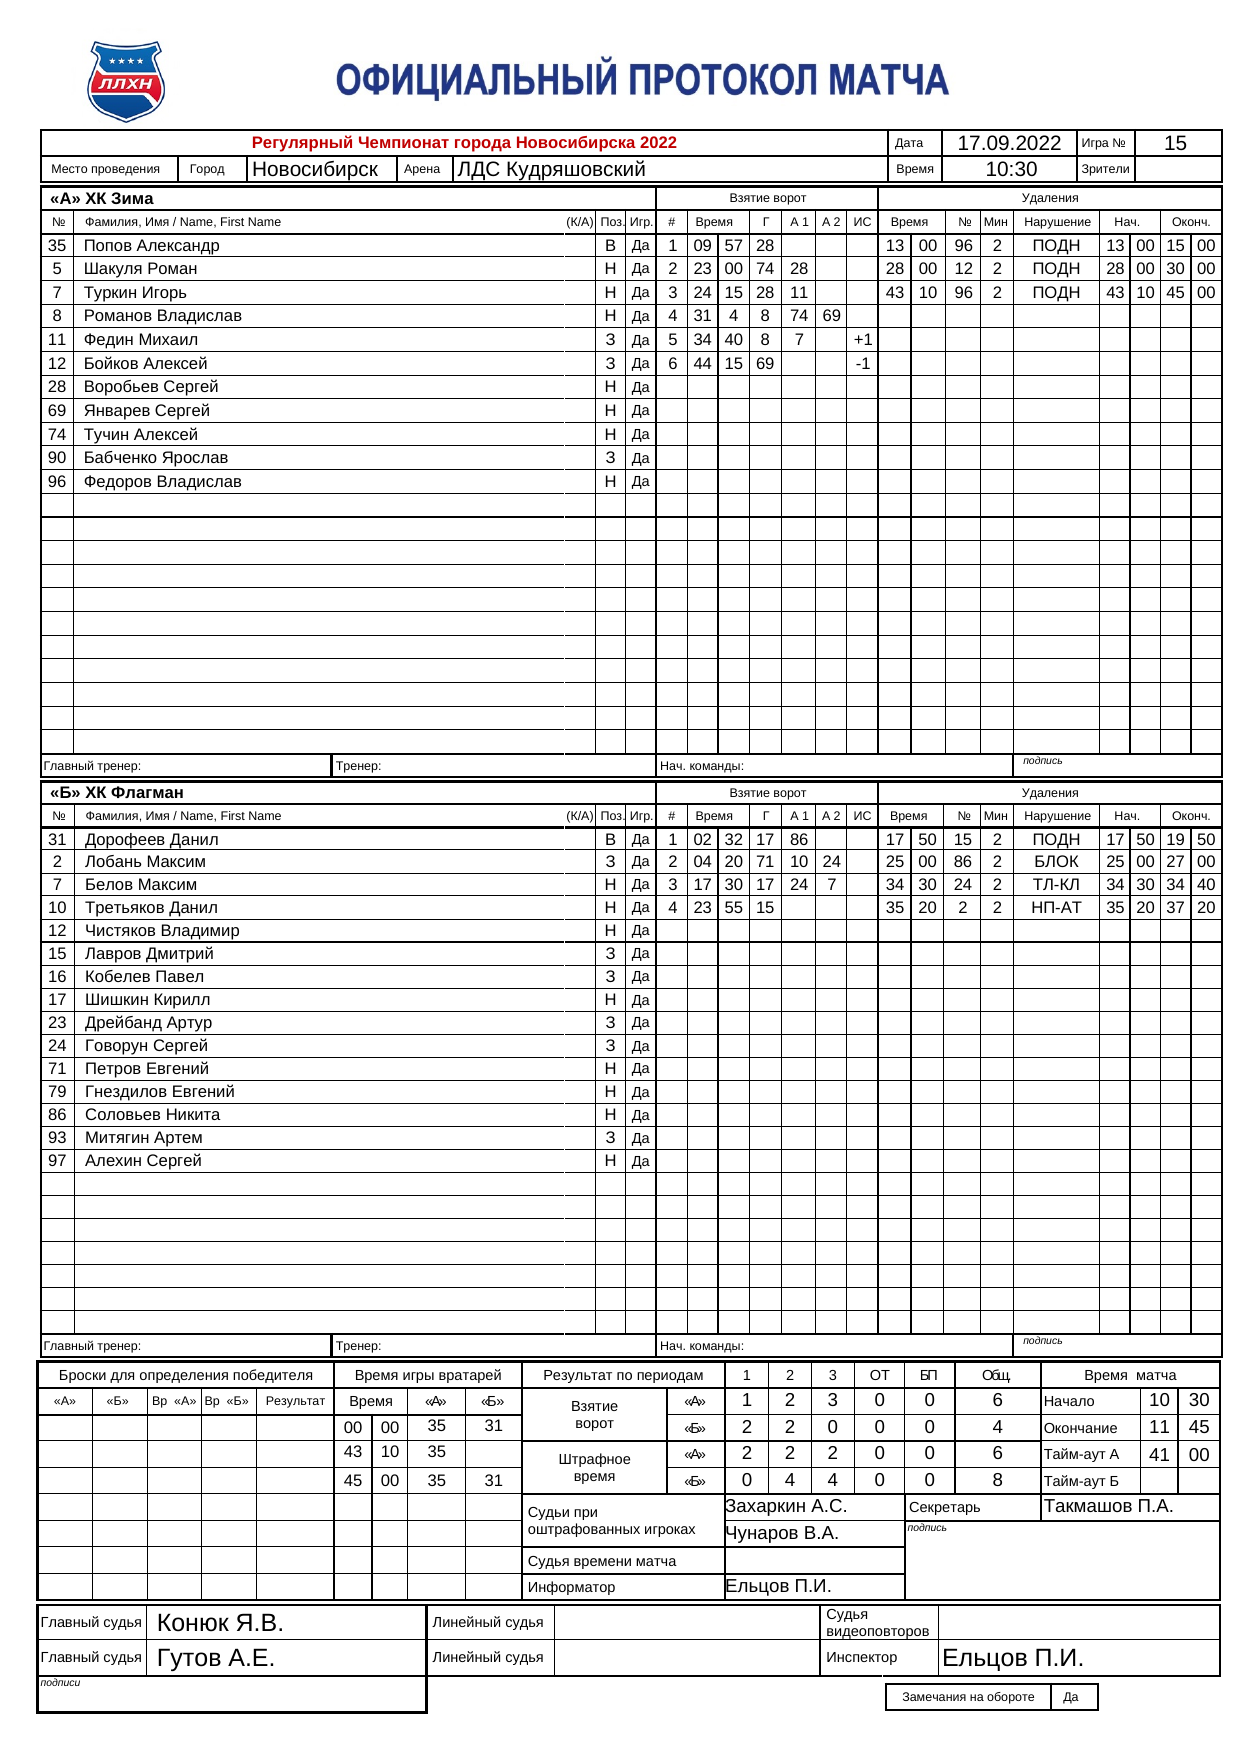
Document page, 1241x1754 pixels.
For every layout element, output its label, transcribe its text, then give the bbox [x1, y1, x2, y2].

table_cell [1014, 1058, 1099, 1079]
table_cell [565, 730, 595, 753]
table_cell 50 [1192, 829, 1221, 849]
table_cell [879, 376, 910, 398]
table_cell Да [626, 257, 655, 280]
table_cell [847, 612, 877, 634]
table_cell 00 [1131, 257, 1160, 280]
table_cell [626, 1242, 655, 1264]
table_header Удаления [879, 188, 1221, 209]
table_cell [719, 541, 749, 564]
table_cell [657, 399, 687, 422]
table_cell [1014, 920, 1099, 941]
table_cell [335, 1521, 371, 1546]
table_cell [565, 829, 595, 849]
table_cell [719, 1150, 749, 1172]
table_cell [816, 989, 846, 1011]
table_cell [816, 1058, 846, 1079]
table_cell [626, 730, 655, 753]
table_cell [1161, 636, 1190, 658]
table_cell [1131, 423, 1160, 445]
table_cell 00 [1131, 235, 1160, 256]
table_cell Такмашов П.А. [1042, 1495, 1219, 1520]
table_cell [847, 257, 877, 280]
table_cell Тайм-аут А [1042, 1441, 1140, 1467]
table_cell 74 [42, 423, 73, 445]
table_cell Линейный судья [428, 1640, 554, 1675]
table_cell [565, 1242, 595, 1264]
table_cell [782, 494, 815, 516]
table_cell [1131, 1242, 1160, 1264]
table_cell [847, 423, 877, 445]
table_cell БЛОК [1014, 850, 1099, 872]
table_cell [847, 588, 877, 611]
table_cell [596, 1265, 625, 1287]
table_cell [1100, 1288, 1129, 1310]
table_cell [1100, 659, 1129, 682]
table_cell 45 [1161, 281, 1190, 303]
table_cell 5 [657, 328, 687, 351]
table_cell [1192, 588, 1221, 611]
table_cell [1161, 1242, 1190, 1264]
table_cell [93, 1494, 147, 1520]
table_cell [1192, 1127, 1221, 1149]
table_cell [816, 1265, 846, 1287]
table_cell Главный тренер: [42, 755, 330, 776]
table_cell [688, 989, 717, 1011]
table_cell [719, 1081, 749, 1103]
table_cell [1100, 1035, 1129, 1057]
table_cell [719, 943, 749, 964]
table_cell [981, 989, 1013, 1011]
table_cell Судьи при оштрафованных игроках [523, 1495, 724, 1546]
table_cell [93, 1468, 147, 1493]
table_cell Да [626, 470, 655, 493]
table_cell [555, 1640, 819, 1675]
table_cell 09 [688, 235, 717, 256]
table_cell Начало [1042, 1389, 1140, 1413]
table_cell [883, 1677, 1220, 1681]
table_cell 17 [42, 989, 74, 1011]
table_cell [1014, 376, 1099, 398]
table_cell [1192, 1150, 1221, 1172]
table_cell [879, 423, 910, 445]
table_cell [816, 1150, 846, 1172]
table_cell [42, 588, 73, 611]
table_cell [782, 446, 815, 469]
table_cell Н [596, 423, 625, 445]
table_cell [782, 376, 815, 398]
table_cell [879, 494, 910, 516]
table_cell [1161, 588, 1190, 611]
table_header Результат по периодам [523, 1363, 724, 1387]
table_cell [750, 730, 781, 753]
table_cell [782, 1081, 815, 1103]
table_cell [782, 1173, 815, 1195]
table_cell [750, 423, 781, 445]
table_cell [719, 446, 749, 469]
table_cell [816, 588, 846, 611]
table_cell 0 [855, 1389, 904, 1413]
table_cell 34 [688, 328, 717, 351]
table_cell [657, 541, 687, 564]
table_cell [816, 281, 846, 303]
table_cell [879, 1219, 910, 1241]
table_cell 02 [688, 829, 717, 849]
table_cell [74, 612, 564, 634]
table_cell [944, 1196, 980, 1218]
table_cell [847, 1035, 877, 1057]
table_cell [981, 446, 1013, 469]
table_cell Время [688, 211, 749, 233]
table_cell [981, 1196, 1013, 1218]
table_cell [782, 612, 815, 634]
table_cell [816, 1173, 846, 1195]
table_cell [847, 636, 877, 658]
table_cell [944, 1104, 980, 1126]
table_cell [879, 683, 910, 706]
table_cell [847, 874, 877, 895]
table_cell [93, 1547, 147, 1573]
table_cell [42, 1265, 74, 1287]
table_cell Дрейбанд Артур [75, 1012, 564, 1033]
table_cell [879, 1265, 910, 1287]
table_cell [1131, 588, 1160, 611]
table_cell [93, 1416, 147, 1440]
table_cell [879, 1196, 910, 1218]
table_cell [847, 1150, 877, 1172]
table_cell [39, 1574, 92, 1599]
table_cell [946, 707, 980, 729]
table_cell 90 [42, 446, 73, 469]
table_cell [1100, 920, 1129, 941]
table_cell № [944, 805, 980, 826]
table_cell [879, 989, 910, 1011]
table_cell Федин Михаил [74, 328, 564, 351]
table_cell З [596, 943, 625, 964]
table_cell [782, 1104, 815, 1126]
table_cell [981, 588, 1013, 611]
table_cell [750, 1150, 781, 1172]
table_cell Тучин Алексей [74, 423, 564, 445]
table_cell [782, 588, 815, 611]
table_cell [782, 1058, 815, 1079]
table_cell 17 [688, 874, 717, 895]
table_cell [816, 966, 846, 987]
table_cell [1131, 1150, 1160, 1172]
table_cell [42, 659, 73, 682]
table_cell 24 [944, 874, 980, 895]
table_cell [74, 707, 564, 729]
table_cell [74, 494, 564, 516]
table_cell [981, 565, 1013, 587]
table_cell Гнездилов Евгений [75, 1081, 564, 1103]
table_cell [750, 518, 781, 540]
table_cell [1014, 989, 1099, 1011]
table_cell 19 [1161, 829, 1190, 849]
table_cell [688, 541, 717, 564]
table_cell 4 [719, 305, 749, 327]
table_cell 17 [879, 829, 910, 849]
table_cell 2 [769, 1442, 811, 1467]
table_cell [148, 1494, 201, 1520]
table_cell 0 [812, 1415, 854, 1440]
table_cell [1161, 730, 1190, 753]
table_cell [719, 1288, 749, 1310]
table_cell [1100, 966, 1129, 987]
table_cell [688, 659, 717, 682]
table_cell 24 [816, 850, 846, 872]
table_cell [879, 1173, 910, 1195]
table_cell Федоров Владислав [74, 470, 564, 493]
table_cell [596, 636, 625, 658]
table_cell [565, 1081, 595, 1103]
table_cell [565, 1288, 595, 1310]
table_cell Да [626, 423, 655, 445]
table_cell [565, 399, 595, 422]
table_cell Тренер: [333, 1335, 655, 1356]
table_cell [688, 730, 717, 753]
table_cell [596, 494, 625, 516]
table_cell [565, 683, 595, 706]
table_cell Да [626, 376, 655, 398]
table_cell [981, 1265, 1013, 1287]
table_cell [74, 683, 564, 706]
table_cell [782, 1242, 815, 1264]
table_cell [1100, 1173, 1129, 1195]
table_cell [1131, 494, 1160, 516]
table_cell [565, 989, 595, 1011]
table_cell 96 [42, 470, 73, 493]
table_cell [719, 423, 749, 445]
table_cell [981, 541, 1013, 564]
table_cell [944, 1265, 980, 1287]
table_cell [719, 920, 749, 941]
table_cell [912, 1150, 943, 1172]
table_cell [1131, 565, 1160, 587]
table_cell [1014, 730, 1099, 753]
table_cell [912, 920, 943, 941]
table_cell [42, 707, 73, 729]
table_cell 13 [879, 235, 910, 256]
table_cell 2 [726, 1415, 768, 1440]
table_cell 45 [1179, 1415, 1219, 1440]
table_cell А 2 [816, 211, 846, 233]
table_cell [719, 1035, 749, 1057]
table_cell [816, 1081, 846, 1103]
table_cell [981, 1081, 1013, 1103]
table_cell 79 [42, 1081, 74, 1103]
table_cell ИС [847, 805, 877, 826]
table_header Взятие ворот [657, 188, 877, 209]
table_cell [1131, 1104, 1160, 1126]
table_cell [688, 1150, 717, 1172]
table_cell [847, 1219, 877, 1241]
table_cell [912, 352, 945, 374]
table_cell 86 [944, 850, 980, 872]
table_cell [1014, 352, 1099, 374]
table_cell [565, 850, 595, 872]
table_cell [1192, 636, 1221, 658]
table_cell Н [596, 989, 625, 1011]
table_cell [257, 1441, 333, 1467]
table_cell [1014, 943, 1099, 964]
table_cell [912, 470, 945, 493]
table_cell [565, 1035, 595, 1057]
table_cell [944, 1150, 980, 1172]
table_cell подписи [39, 1677, 425, 1711]
table_cell Попов Александр [74, 235, 564, 256]
table_cell [782, 730, 815, 753]
table_cell [719, 966, 749, 987]
table_cell [750, 636, 781, 658]
table_cell 0 [855, 1442, 904, 1467]
table_cell 2 [812, 1442, 854, 1467]
table_cell [688, 1081, 717, 1103]
table_cell Лобань Максим [75, 850, 564, 872]
table_cell Зрители [1078, 157, 1134, 181]
table_cell [782, 470, 815, 493]
table_cell 1 [657, 235, 687, 256]
table_cell [1100, 683, 1129, 706]
table_cell [565, 1265, 595, 1287]
table_cell [879, 659, 910, 682]
table_cell [816, 896, 846, 918]
table_cell [750, 470, 781, 493]
table_cell [1014, 470, 1099, 493]
table_cell [565, 1173, 595, 1195]
table_cell [74, 518, 564, 540]
table_cell [75, 1219, 564, 1241]
table_cell [565, 281, 595, 303]
table_cell [1161, 376, 1190, 398]
table_cell [1136, 157, 1221, 181]
table_cell [466, 1494, 521, 1520]
table_cell Фамилия, Имя / Name, First Name [75, 805, 565, 826]
table_cell [912, 1265, 943, 1287]
table_cell [1161, 966, 1190, 987]
table_cell [257, 1468, 333, 1493]
table_cell 50 [1131, 829, 1160, 849]
table_cell [202, 1416, 256, 1440]
table_cell [750, 1196, 781, 1218]
table_cell Н [596, 1150, 625, 1172]
table_cell [879, 636, 910, 658]
table_cell [1192, 659, 1221, 682]
table_cell Нач. [1100, 211, 1160, 233]
table_cell [565, 305, 595, 327]
table_cell Да [626, 966, 655, 987]
table_cell [565, 588, 595, 611]
table_cell [1014, 1104, 1099, 1126]
table_cell [912, 659, 945, 682]
table_cell [981, 518, 1013, 540]
table_cell [408, 1494, 465, 1520]
table_cell 15 [719, 352, 749, 374]
table_cell [565, 1104, 595, 1126]
table_cell 00 [373, 1416, 407, 1440]
table_cell 2 [42, 850, 74, 872]
table_cell [816, 518, 846, 540]
table_cell Шишкин Кирилл [75, 989, 564, 1011]
table_cell Да [626, 1012, 655, 1033]
table_cell [1014, 565, 1099, 587]
table_cell [626, 683, 655, 706]
table_cell 00 [373, 1468, 407, 1493]
table_cell [1100, 1265, 1129, 1287]
table_cell [596, 683, 625, 706]
table_cell [946, 659, 980, 682]
table_cell [847, 989, 877, 1011]
table_cell [847, 1058, 877, 1079]
table_cell [847, 1265, 877, 1287]
table_cell [981, 352, 1013, 374]
table_cell 43 [1100, 281, 1129, 303]
table_header Броски для определения победителя [39, 1363, 333, 1387]
table_cell 35 [1100, 896, 1129, 918]
table_cell [847, 305, 877, 327]
table_cell 12 [42, 920, 74, 941]
table_cell [257, 1521, 333, 1546]
table_cell [981, 1150, 1013, 1172]
table_cell Да [626, 1058, 655, 1079]
table_cell 23 [688, 257, 717, 280]
table_cell [1014, 399, 1099, 422]
table_cell [750, 920, 781, 941]
table_cell Н [596, 874, 625, 895]
table_cell [688, 707, 717, 729]
table_cell 8 [42, 305, 73, 327]
table_cell [42, 612, 73, 634]
table_cell [912, 636, 945, 658]
table_cell [719, 636, 749, 658]
table_cell [782, 1196, 815, 1218]
table_cell [1192, 1035, 1221, 1057]
table_cell [688, 1288, 717, 1310]
table_cell Митягин Артем [75, 1127, 564, 1149]
table_cell 28 [1100, 257, 1129, 280]
table_cell [1100, 376, 1129, 398]
table_cell [1014, 1311, 1099, 1333]
table_cell [688, 1104, 717, 1126]
table_cell «А» [668, 1442, 724, 1467]
table_cell [782, 1012, 815, 1033]
table_cell Г [750, 805, 781, 826]
table_cell 2 [981, 896, 1013, 918]
table_cell [981, 328, 1013, 351]
table_cell [1192, 399, 1221, 422]
table_cell 13 [1100, 235, 1129, 256]
table_cell [879, 1242, 910, 1264]
table_cell [1014, 1012, 1099, 1033]
table_cell [42, 683, 73, 706]
table_cell [657, 1104, 687, 1126]
table_cell «Б» [668, 1415, 724, 1440]
table_cell [596, 1219, 625, 1241]
table_cell [1192, 565, 1221, 587]
table_cell [750, 446, 781, 469]
table_cell [626, 565, 655, 587]
table_cell [688, 399, 717, 422]
table_cell 0 [726, 1468, 768, 1493]
table_cell [782, 565, 815, 587]
table_header Игра № [1078, 131, 1134, 155]
table_cell [657, 683, 687, 706]
table_cell [944, 1173, 980, 1195]
table_cell 00 [1131, 850, 1160, 872]
table_cell [946, 376, 980, 398]
table_cell [1014, 1242, 1099, 1264]
table_cell Кобелев Павел [75, 966, 564, 987]
table_cell [782, 1311, 815, 1333]
table_cell [688, 1127, 717, 1149]
table_cell [912, 399, 945, 422]
table_cell 00 [1192, 257, 1221, 280]
table_cell [657, 1173, 687, 1195]
table_cell [782, 1219, 815, 1241]
table_cell Чунаров В.А. [726, 1521, 904, 1546]
table_cell [565, 352, 595, 374]
table_cell [912, 943, 943, 964]
table_cell [981, 966, 1013, 987]
table_cell [847, 1081, 877, 1103]
table_cell [657, 1127, 687, 1149]
table_cell [981, 683, 1013, 706]
table_cell [1131, 446, 1160, 469]
table_cell [257, 1494, 333, 1520]
table_cell 4 [812, 1468, 854, 1493]
table_cell 16 [42, 966, 74, 987]
table_cell [879, 612, 910, 634]
table_cell [42, 1288, 74, 1310]
table_cell 2 [657, 850, 687, 872]
table_cell [719, 376, 749, 398]
table_cell 2 [981, 257, 1013, 280]
table_cell [42, 1311, 74, 1333]
table_cell [626, 1288, 655, 1310]
table_cell [1131, 1288, 1160, 1310]
table_cell 96 [946, 281, 980, 303]
table_cell [257, 1574, 333, 1599]
table_cell [202, 1468, 256, 1493]
table_cell [1131, 1219, 1160, 1241]
table_cell [750, 707, 781, 729]
table_cell Арена [398, 157, 452, 181]
table_cell [847, 1012, 877, 1033]
table_cell [847, 376, 877, 398]
table_cell [657, 966, 687, 987]
table_cell [74, 541, 564, 564]
table_cell 35 [408, 1441, 465, 1467]
table_cell [1100, 446, 1129, 469]
table_cell [879, 352, 910, 374]
table_cell 55 [719, 896, 749, 918]
table_cell [981, 494, 1013, 516]
table_cell [657, 1288, 687, 1310]
table_cell [750, 1012, 781, 1033]
table_cell 00 [719, 257, 749, 280]
table_cell [1161, 494, 1190, 516]
table_cell [1100, 541, 1129, 564]
table_cell 24 [688, 281, 717, 303]
table_cell Нарушение [1014, 805, 1099, 826]
table_cell № [946, 211, 980, 233]
table_cell [1131, 1035, 1160, 1057]
table_cell [408, 1547, 465, 1573]
table_cell Январев Сергей [74, 399, 564, 422]
table_cell [1161, 1012, 1190, 1033]
table_cell [1161, 1196, 1190, 1218]
table_cell [373, 1494, 407, 1520]
table_cell [626, 1219, 655, 1241]
table_cell [816, 920, 846, 941]
table_cell [1161, 1265, 1190, 1287]
table_cell Мин [981, 211, 1013, 233]
table_cell [657, 1150, 687, 1172]
table_cell 10 [1141, 1389, 1177, 1413]
table_cell 30 [1131, 874, 1160, 895]
table_cell 00 [335, 1416, 371, 1440]
table_cell 0 [905, 1468, 954, 1493]
table_cell [1131, 1265, 1160, 1287]
table_cell 50 [912, 829, 943, 849]
table_cell [1014, 636, 1099, 658]
table_cell [879, 541, 910, 564]
table_cell [1192, 305, 1221, 327]
table_cell [944, 1311, 980, 1333]
table_cell З [596, 966, 625, 987]
table_cell [879, 966, 910, 987]
table_cell [1131, 541, 1160, 564]
table_cell [688, 920, 717, 941]
table_cell [688, 943, 717, 964]
table_cell 31 [466, 1468, 521, 1493]
table_cell [944, 1219, 980, 1241]
table_cell [596, 1173, 625, 1195]
table_cell 17 [1100, 829, 1129, 849]
table_cell [879, 518, 910, 540]
table_cell 40 [1192, 874, 1221, 895]
table_cell [816, 1196, 846, 1218]
table_cell 10 [42, 896, 74, 918]
table_cell [1131, 376, 1160, 398]
table_cell [565, 966, 595, 987]
table_cell 12 [946, 257, 980, 280]
table_cell [847, 235, 877, 256]
table_cell Захаркин А.С. [726, 1495, 904, 1520]
table_cell [847, 659, 877, 682]
table_cell [596, 612, 625, 634]
table_cell 69 [816, 305, 846, 327]
table_header 17.09.2022 [943, 131, 1076, 155]
table_cell [1014, 1173, 1099, 1195]
table_cell [847, 943, 877, 964]
table_cell Информатор [523, 1575, 724, 1599]
table_cell [657, 518, 687, 540]
table_cell 11 [782, 281, 815, 303]
table_cell [750, 1035, 781, 1057]
table_cell [750, 1127, 781, 1149]
table_cell [912, 423, 945, 445]
table_cell [750, 1104, 781, 1126]
table_cell 10 [912, 281, 945, 303]
table_cell [946, 565, 980, 587]
table_cell [688, 588, 717, 611]
table_cell [657, 989, 687, 1011]
table_cell [981, 1219, 1013, 1241]
table_cell 20 [719, 850, 749, 872]
table_cell [981, 1311, 1013, 1333]
table_cell [1014, 707, 1099, 729]
table_header «А» ХК Зима [42, 188, 655, 209]
table_cell [1192, 1265, 1221, 1287]
table_cell [1192, 1081, 1221, 1103]
table_cell 20 [1131, 896, 1160, 918]
table_cell [74, 636, 564, 658]
table_cell [1131, 328, 1160, 351]
table_cell Шакуля Роман [74, 257, 564, 280]
table_cell [816, 328, 846, 351]
table_cell [1161, 305, 1190, 327]
table_cell Время [688, 805, 749, 826]
table_cell [912, 1288, 943, 1310]
table_cell [1100, 943, 1129, 964]
table_cell 43 [879, 281, 910, 303]
table_cell [1192, 494, 1221, 516]
table_cell Да [626, 989, 655, 1011]
table_cell 74 [750, 257, 781, 280]
table_cell [912, 328, 945, 351]
table_cell [148, 1574, 201, 1599]
table_cell Время [889, 157, 941, 181]
table_cell [1100, 989, 1129, 1011]
table_cell [946, 470, 980, 493]
table_cell -1 [847, 352, 877, 374]
table_cell [39, 1441, 92, 1467]
table_cell Да [626, 1081, 655, 1103]
table_cell [1131, 1173, 1160, 1195]
table_cell [912, 494, 945, 516]
table_cell 97 [42, 1150, 74, 1172]
table_cell 86 [782, 829, 815, 849]
table_cell [719, 1173, 749, 1195]
table_cell [1014, 1035, 1099, 1057]
table_cell [879, 1311, 910, 1333]
table_cell [565, 1150, 595, 1172]
table_cell [1192, 1219, 1221, 1241]
table_cell Третьяков Данил [75, 896, 564, 918]
table_cell [373, 1547, 407, 1573]
table_cell [74, 588, 564, 611]
table_cell [565, 612, 595, 634]
table_cell [688, 1173, 717, 1195]
table_header 1 [726, 1363, 768, 1387]
table_cell [981, 1173, 1013, 1195]
table_cell [1131, 636, 1160, 658]
table_cell [335, 1574, 371, 1599]
table_cell [847, 565, 877, 587]
table_cell [782, 1265, 815, 1287]
table_header Замечания на обороте [887, 1685, 1050, 1709]
table_cell [1131, 943, 1160, 964]
table_cell [782, 1150, 815, 1172]
table_cell [1014, 1219, 1099, 1241]
table_cell [596, 659, 625, 682]
table_cell [626, 1265, 655, 1287]
table_cell [816, 636, 846, 658]
table_cell Н [596, 470, 625, 493]
table_cell [688, 1035, 717, 1057]
table_cell [912, 518, 945, 540]
table_cell [1100, 636, 1129, 658]
table_cell [946, 683, 980, 706]
table_cell 28 [782, 257, 815, 280]
table_cell [719, 1242, 749, 1264]
table_cell [39, 1547, 92, 1573]
table_cell [42, 565, 73, 587]
table_cell [657, 423, 687, 445]
table_cell [1131, 966, 1160, 987]
table_cell [565, 494, 595, 516]
table_cell 40 [719, 328, 749, 351]
table_cell Н [596, 1081, 625, 1103]
table_cell [816, 376, 846, 398]
table_cell [1161, 1104, 1190, 1126]
table_cell [981, 636, 1013, 658]
table_cell [1161, 518, 1190, 540]
table_cell [93, 1441, 147, 1467]
table_cell [1131, 920, 1160, 941]
table_cell [93, 1521, 147, 1546]
table_cell [657, 659, 687, 682]
table_cell [981, 943, 1013, 964]
table_cell Н [596, 1058, 625, 1079]
table_cell [202, 1494, 256, 1520]
table_cell [565, 565, 595, 587]
table_cell 6 [657, 352, 687, 374]
table_cell [782, 518, 815, 540]
table_cell [257, 1547, 333, 1573]
table_cell Мин [981, 805, 1013, 826]
table_cell [912, 305, 945, 327]
table_cell [816, 423, 846, 445]
table_cell [847, 281, 877, 303]
table_cell [816, 1288, 846, 1310]
table_cell [981, 707, 1013, 729]
table_cell [657, 1219, 687, 1241]
table_cell Город [179, 157, 246, 181]
table_cell [1192, 920, 1221, 941]
table_cell [75, 1311, 564, 1333]
table_cell 25 [879, 850, 910, 872]
table_cell [1014, 446, 1099, 469]
table_cell [565, 1127, 595, 1149]
table_cell 8 [750, 305, 781, 327]
table_cell 1 [657, 829, 687, 849]
table_cell Линейный судья [428, 1606, 554, 1639]
table_cell [1161, 659, 1190, 682]
table_cell [981, 305, 1013, 327]
table_cell Да [626, 1127, 655, 1149]
table_header 2 [769, 1363, 811, 1387]
table_cell [946, 494, 980, 516]
table_header БП [905, 1363, 954, 1387]
table_cell [596, 1196, 625, 1218]
table_cell [657, 1311, 687, 1333]
table_cell 15 [719, 281, 749, 303]
table_cell З [596, 352, 625, 374]
table_cell [565, 470, 595, 493]
table_cell [1192, 446, 1221, 469]
table_cell [847, 850, 877, 872]
table_cell 1 [726, 1389, 768, 1413]
table_header 15 [1136, 131, 1221, 155]
table_cell 34 [1161, 874, 1190, 895]
table_cell 8 [956, 1468, 1040, 1493]
table_cell [750, 989, 781, 1011]
table_cell Оконч. [1161, 805, 1221, 826]
table_cell [981, 399, 1013, 422]
table_cell [1100, 494, 1129, 516]
table_cell [912, 612, 945, 634]
table_cell [879, 920, 910, 941]
table_cell 10:30 [943, 157, 1076, 181]
table_cell 45 [335, 1468, 371, 1493]
table_header «Б» ХК Флагман [42, 783, 655, 803]
table_cell 00 [912, 235, 945, 256]
table_cell [148, 1416, 201, 1440]
table_cell [626, 1173, 655, 1195]
table_cell Да [626, 874, 655, 895]
table_cell [626, 1311, 655, 1333]
table_cell [847, 470, 877, 493]
table_cell 3 [657, 874, 687, 895]
table_cell [1014, 683, 1099, 706]
table_cell Ельцов П.И. [939, 1640, 1219, 1675]
table_cell [1099, 1682, 1220, 1711]
table_cell Алехин Сергей [75, 1150, 564, 1172]
table_cell Н [596, 281, 625, 303]
table_cell Белов Максим [75, 874, 564, 895]
table_cell [981, 1035, 1013, 1057]
table_cell [946, 636, 980, 658]
table_cell [1161, 989, 1190, 1011]
table_cell [944, 1242, 980, 1264]
table_cell # [657, 211, 687, 233]
table_cell 30 [912, 874, 943, 895]
table_cell [939, 1606, 1219, 1639]
table_cell [912, 707, 945, 729]
table_cell [657, 588, 687, 611]
table_cell [657, 494, 687, 516]
table_cell [782, 659, 815, 682]
table_cell [944, 920, 980, 941]
table_cell [1100, 1012, 1129, 1033]
table_cell [626, 707, 655, 729]
table_cell З [596, 328, 625, 351]
table_cell [688, 1219, 717, 1241]
table_cell [719, 1219, 749, 1241]
table_cell Н [596, 1104, 625, 1126]
table_cell [688, 683, 717, 706]
table_cell [74, 730, 564, 753]
table_cell Да [626, 281, 655, 303]
table_cell [1131, 1058, 1160, 1079]
table_cell [1192, 328, 1221, 351]
table_cell [373, 1521, 407, 1546]
table_cell Да [626, 829, 655, 849]
table_cell [719, 1265, 749, 1287]
table_cell 32 [719, 829, 749, 849]
table_cell [565, 659, 595, 682]
table_cell 10 [373, 1441, 407, 1467]
table_cell [750, 588, 781, 611]
table_cell [1161, 1058, 1190, 1079]
table_cell [1100, 612, 1129, 634]
table_cell [657, 1265, 687, 1287]
table_cell [750, 1265, 781, 1287]
table_cell [1192, 1242, 1221, 1264]
table_cell Поз. [596, 805, 625, 826]
table_cell 10 [782, 850, 815, 872]
table_cell [626, 588, 655, 611]
table_cell [946, 328, 980, 351]
table_cell [688, 494, 717, 516]
table_cell 96 [946, 235, 980, 256]
table_cell [1192, 541, 1221, 564]
table_cell Главный судья [39, 1606, 146, 1639]
table_cell [39, 1468, 92, 1493]
table_cell [750, 1058, 781, 1079]
table_cell [1014, 1288, 1099, 1310]
table_cell ЛДС Кудряшовский [454, 157, 887, 181]
table_cell [782, 423, 815, 445]
table_cell [816, 1311, 846, 1333]
table_cell [1192, 1104, 1221, 1126]
table_cell [626, 636, 655, 658]
table_cell [719, 470, 749, 493]
table_cell [1161, 423, 1190, 445]
table_cell [1100, 1127, 1129, 1149]
table_cell [1161, 328, 1190, 351]
table_cell [565, 1058, 595, 1079]
table_cell [1192, 1196, 1221, 1218]
table_cell [688, 1012, 717, 1033]
table_cell «Б » [466, 1389, 521, 1413]
table_cell [816, 446, 846, 469]
table_cell 24 [42, 1035, 74, 1057]
table_cell [626, 518, 655, 540]
table_cell 25 [1100, 850, 1129, 872]
table_cell Н [596, 920, 625, 941]
table_cell [879, 305, 910, 327]
table_cell [688, 1196, 717, 1218]
table_cell [657, 446, 687, 469]
table_cell [912, 1127, 943, 1149]
table_cell [750, 1288, 781, 1310]
table_cell [1192, 683, 1221, 706]
table_cell 37 [1161, 896, 1190, 918]
table_cell [1131, 659, 1160, 682]
table_cell Окончание [1042, 1415, 1140, 1440]
table_cell [750, 966, 781, 987]
table_cell [428, 1677, 882, 1711]
table_cell Бойков Алексей [74, 352, 564, 374]
table_cell [879, 446, 910, 469]
table_cell [847, 399, 877, 422]
table_header Удаления [879, 783, 1221, 803]
table_cell [719, 565, 749, 587]
table_cell 2 [657, 257, 687, 280]
table_cell [816, 1035, 846, 1057]
table_cell [1192, 1311, 1221, 1333]
table_cell [1131, 1081, 1160, 1103]
table_cell [816, 399, 846, 422]
table_cell [1014, 659, 1099, 682]
table_cell Дорофеев Данил [75, 829, 564, 849]
table_cell [596, 565, 625, 587]
table_cell [944, 1081, 980, 1103]
table_cell [816, 612, 846, 634]
table_cell [912, 1035, 943, 1057]
table_cell [1100, 328, 1129, 351]
table_cell [719, 707, 749, 729]
table_cell [750, 1242, 781, 1264]
table_cell [879, 1012, 910, 1033]
table_cell 28 [879, 257, 910, 280]
table_cell Секретарь [906, 1495, 1040, 1520]
table_cell [944, 1288, 980, 1310]
table_cell [148, 1521, 201, 1546]
table_cell 0 [905, 1442, 954, 1467]
table_cell [565, 518, 595, 540]
table_cell [1014, 518, 1099, 540]
table_cell [879, 588, 910, 611]
table_cell [657, 1196, 687, 1218]
table_cell 00 [1192, 281, 1221, 303]
table_cell А 1 [782, 805, 815, 826]
table_cell [816, 707, 846, 729]
table_cell 00 [912, 850, 943, 872]
table_cell Оконч. [1161, 211, 1221, 233]
table_cell Да [626, 352, 655, 374]
table_cell [847, 707, 877, 729]
table_cell [912, 446, 945, 469]
table_cell Главный судья [39, 1640, 146, 1675]
table_cell 74 [782, 305, 815, 327]
table_cell [42, 494, 73, 516]
table_cell [750, 399, 781, 422]
table_cell [408, 1521, 465, 1546]
table_cell [847, 446, 877, 469]
table_cell [1161, 612, 1190, 634]
table_cell подпись [1014, 755, 1221, 776]
table_cell [750, 943, 781, 964]
table_cell 3 [812, 1389, 854, 1413]
table_cell [1161, 1150, 1190, 1172]
table_cell 17 [750, 829, 781, 849]
table_cell [42, 1173, 74, 1195]
table_cell [782, 1035, 815, 1057]
table_cell 43 [335, 1441, 371, 1467]
table_cell [1014, 328, 1099, 351]
table_cell [879, 707, 910, 729]
table_cell 6 [956, 1389, 1040, 1413]
table_cell [1161, 1311, 1190, 1333]
table_cell [750, 1311, 781, 1333]
table_cell [912, 1058, 943, 1079]
table_cell [912, 1196, 943, 1218]
table_cell Инспектор [821, 1640, 938, 1675]
table_cell [565, 1196, 595, 1218]
table_cell [657, 1081, 687, 1103]
table_cell [750, 494, 781, 516]
table_cell [879, 1288, 910, 1310]
table_cell Судья времени матча [523, 1548, 724, 1573]
table_cell 2 [944, 896, 980, 918]
table_cell 71 [750, 850, 781, 872]
table_cell [879, 730, 910, 753]
table_cell 7 [42, 281, 73, 303]
table_cell Да [626, 399, 655, 422]
table_cell [335, 1494, 371, 1520]
table_cell [657, 376, 687, 398]
table_cell Да [626, 1035, 655, 1057]
table_cell [565, 257, 595, 280]
table_cell Время [335, 1389, 407, 1413]
table_cell ПОДН [1014, 829, 1099, 849]
table_cell (К/А) [565, 211, 595, 233]
table_cell [1161, 707, 1190, 729]
table_cell З [596, 850, 625, 872]
table_cell Судья видеоповторов [821, 1606, 938, 1639]
table_cell [335, 1547, 371, 1573]
table_cell [750, 1173, 781, 1195]
table_cell Воробьев Сергей [74, 376, 564, 398]
table_cell [626, 494, 655, 516]
table_cell 24 [782, 874, 815, 895]
table_cell [1100, 1219, 1129, 1241]
table_cell [1100, 518, 1129, 540]
table_cell [782, 707, 815, 729]
table_cell [565, 446, 595, 469]
table_cell [719, 1012, 749, 1033]
table_cell [981, 376, 1013, 398]
table_cell [782, 896, 815, 918]
table_cell [847, 683, 877, 706]
table_cell [657, 1242, 687, 1264]
table_cell [565, 235, 595, 256]
table_cell [657, 612, 687, 634]
table_cell [750, 565, 781, 587]
table_cell 5 [42, 257, 73, 280]
table_cell В [596, 829, 625, 849]
table_cell Новосибирск [248, 157, 396, 181]
table_cell [1131, 612, 1160, 634]
table_cell [946, 423, 980, 445]
table_cell [1192, 518, 1221, 540]
table_cell [782, 636, 815, 658]
table_cell [657, 1012, 687, 1033]
table_cell [466, 1441, 521, 1467]
table_cell [816, 1012, 846, 1033]
table_cell [944, 966, 980, 987]
table_cell [750, 376, 781, 398]
table_cell [42, 1196, 74, 1218]
table_cell [782, 541, 815, 564]
table_cell [1100, 470, 1129, 493]
table_cell [782, 1288, 815, 1310]
table_cell [1161, 1035, 1190, 1057]
table_cell Н [596, 257, 625, 280]
table_cell Взятие ворот [523, 1389, 666, 1440]
table_cell [847, 494, 877, 516]
table_cell [912, 1242, 943, 1264]
table_cell [657, 565, 687, 587]
table_cell 11 [1141, 1415, 1177, 1440]
table_cell [719, 1127, 749, 1149]
table_cell 23 [42, 1012, 74, 1033]
table_cell [1014, 1196, 1099, 1218]
table_cell [657, 920, 687, 941]
table_cell [719, 612, 749, 634]
table_cell [981, 423, 1013, 445]
table_cell [1131, 305, 1160, 327]
table_cell [565, 1219, 595, 1241]
table_cell [944, 1012, 980, 1033]
table_cell ПОДН [1014, 281, 1099, 303]
table_cell [912, 1104, 943, 1126]
table_cell [782, 966, 815, 987]
table_cell Нарушение [1014, 211, 1099, 233]
table_cell [719, 659, 749, 682]
table_cell [1131, 1127, 1160, 1149]
table_cell [1131, 399, 1160, 422]
table_cell [1131, 1012, 1160, 1033]
table_cell +1 [847, 328, 877, 351]
table_cell [688, 1242, 717, 1264]
table_cell [847, 1311, 877, 1333]
table_cell [1161, 1288, 1190, 1310]
table_cell Да [626, 850, 655, 872]
table_cell [688, 423, 717, 445]
table_cell [912, 565, 945, 587]
table_cell [688, 966, 717, 987]
table_cell 3 [657, 281, 687, 303]
table_cell [1100, 1104, 1129, 1126]
table_cell [1131, 352, 1160, 374]
table_cell [1100, 352, 1129, 374]
table_cell [782, 235, 815, 256]
table_cell 2 [981, 281, 1013, 303]
table_cell [688, 1265, 717, 1287]
table_cell [719, 588, 749, 611]
table_cell [1100, 1058, 1129, 1079]
table_cell [847, 1104, 877, 1126]
table_cell [42, 636, 73, 658]
table_cell [565, 541, 595, 564]
table_cell [626, 541, 655, 564]
table_cell 41 [1141, 1441, 1177, 1467]
table_cell [1161, 683, 1190, 706]
table_cell [981, 1058, 1013, 1079]
table_cell [565, 328, 595, 351]
table_cell В [596, 235, 625, 256]
table_cell 2 [981, 874, 1013, 895]
table_cell [1100, 399, 1129, 422]
table_cell [816, 829, 846, 849]
table_cell [373, 1574, 407, 1599]
table_cell З [596, 446, 625, 469]
table_cell [726, 1548, 904, 1573]
table_cell «А» [39, 1389, 92, 1413]
table_cell [1014, 541, 1099, 564]
table_cell 44 [688, 352, 717, 374]
table_cell [75, 1288, 564, 1310]
table_cell [879, 1127, 910, 1149]
table_cell А 2 [816, 805, 846, 826]
table_cell [1161, 943, 1190, 964]
table_cell [816, 494, 846, 516]
table_cell [719, 989, 749, 1011]
table_header Взятие ворот [657, 783, 877, 803]
table_cell 30 [719, 874, 749, 895]
table_cell 4 [769, 1468, 811, 1493]
table_cell 2 [726, 1442, 768, 1467]
table_cell [750, 1081, 781, 1103]
table_cell [688, 470, 717, 493]
table_cell 57 [719, 235, 749, 256]
table_cell З [596, 1012, 625, 1033]
table_cell [1131, 470, 1160, 493]
table_cell Г [750, 211, 781, 233]
table_header 3 [812, 1363, 854, 1387]
table_cell [626, 612, 655, 634]
table_cell Место проведения [42, 157, 177, 181]
table_cell [719, 494, 749, 516]
table_cell [750, 612, 781, 634]
table_cell 2 [769, 1415, 811, 1440]
table_cell [39, 1521, 92, 1546]
table_cell [565, 1012, 595, 1033]
table_header Дата [889, 131, 941, 155]
table_cell З [596, 1127, 625, 1149]
table_cell (К/А) [565, 805, 595, 826]
table_cell [1131, 989, 1160, 1011]
picture [5, 28, 1179, 129]
table_cell [1161, 1081, 1190, 1103]
table_cell Н [596, 399, 625, 422]
table_cell [944, 943, 980, 964]
table_cell [1192, 423, 1221, 445]
table_cell 8 [750, 328, 781, 351]
table_cell [879, 1035, 910, 1057]
table_cell [1100, 1242, 1129, 1264]
table_cell [847, 1173, 877, 1195]
table_cell [847, 1288, 877, 1310]
table_cell [1161, 920, 1190, 941]
table_header Регулярный Чемпионат города Новосибирска 2022 [42, 131, 887, 155]
table_cell [879, 1058, 910, 1079]
table_cell [1192, 707, 1221, 729]
table_cell Да [626, 235, 655, 256]
table_cell ПОДН [1014, 235, 1099, 256]
table_cell Да [626, 1104, 655, 1126]
table_cell [879, 399, 910, 422]
table_cell Штрафное время [523, 1442, 666, 1493]
table_cell [657, 943, 687, 964]
table_cell [596, 588, 625, 611]
table_cell [816, 352, 846, 374]
table_cell Романов Владислав [74, 305, 564, 327]
table_cell [782, 683, 815, 706]
table_cell 15 [944, 829, 980, 849]
table_cell Фамилия, Имя / Name, First Name [74, 211, 565, 233]
table_cell [1131, 707, 1160, 729]
table_cell [750, 683, 781, 706]
table_cell [750, 659, 781, 682]
table_cell [847, 730, 877, 753]
table_cell [981, 1012, 1013, 1033]
table_cell [42, 541, 73, 564]
table_cell ТЛ-КЛ [1014, 874, 1099, 895]
table_cell «А» [408, 1389, 465, 1413]
table_cell Нач. команды: [657, 1335, 1012, 1356]
table_cell [946, 588, 980, 611]
table_cell [1100, 707, 1129, 729]
table_cell [847, 1127, 877, 1149]
table_cell [719, 1196, 749, 1218]
table_cell [912, 588, 945, 611]
table_cell 4 [657, 305, 687, 327]
table_cell [946, 730, 980, 753]
table_cell [1014, 494, 1099, 516]
table_cell ПОДН [1014, 257, 1099, 280]
table_cell № [42, 805, 74, 826]
table_cell [847, 1242, 877, 1264]
table_cell [42, 730, 73, 753]
table_cell [1014, 423, 1099, 445]
table_cell [688, 565, 717, 587]
table_cell Да [626, 328, 655, 351]
table_cell Говорун Сергей [75, 1035, 564, 1057]
table_cell [879, 1081, 910, 1103]
table_cell [1192, 612, 1221, 634]
table_cell [1014, 1127, 1099, 1149]
table_cell Н [596, 376, 625, 398]
table_cell 31 [42, 829, 74, 849]
table_cell [39, 1416, 92, 1440]
table_cell [944, 1127, 980, 1149]
table_cell [1161, 446, 1190, 469]
table_cell Ельцов П.И. [726, 1575, 904, 1599]
table_cell 00 [1179, 1441, 1219, 1467]
table_cell Вр «Б» [202, 1389, 256, 1413]
table_cell Бабченко Ярослав [74, 446, 564, 469]
table_cell [879, 328, 910, 351]
table_cell [688, 1058, 717, 1079]
table_cell [946, 518, 980, 540]
table_cell [816, 257, 846, 280]
table_cell [847, 1196, 877, 1218]
table_cell [565, 707, 595, 729]
table_cell Петров Евгений [75, 1058, 564, 1079]
table_cell 28 [750, 235, 781, 256]
table_cell 35 [408, 1468, 465, 1493]
table_cell [75, 1196, 564, 1218]
table_cell [408, 1574, 465, 1599]
table_cell [944, 1058, 980, 1079]
table_cell [202, 1441, 256, 1467]
table_cell [719, 730, 749, 753]
table_cell [1161, 1127, 1190, 1149]
table_cell Н [596, 896, 625, 918]
table_cell [1100, 588, 1129, 611]
table_cell [657, 470, 687, 493]
table_cell [657, 707, 687, 729]
table_cell [1192, 966, 1221, 987]
table_cell Время [879, 211, 945, 233]
table_cell [912, 683, 945, 706]
table_cell [657, 1035, 687, 1057]
table_cell [912, 376, 945, 398]
table_cell Нач. [1100, 805, 1160, 826]
table_cell [1100, 305, 1129, 327]
table_cell [596, 730, 625, 753]
table_cell 35 [42, 235, 73, 256]
table_cell 20 [1192, 896, 1221, 918]
table_cell [879, 1104, 910, 1126]
table_cell 69 [750, 352, 781, 374]
table_cell 2 [981, 850, 1013, 872]
table_cell 2 [769, 1389, 811, 1413]
table_cell Да [626, 943, 655, 964]
table_cell [816, 1104, 846, 1126]
table_cell [257, 1416, 333, 1440]
table_cell 11 [42, 328, 73, 351]
table_cell [981, 612, 1013, 634]
table_cell [847, 518, 877, 540]
table_cell [688, 376, 717, 398]
table_cell 00 [1192, 850, 1221, 872]
table_cell Тайм-аут Б [1042, 1468, 1140, 1493]
table_cell Конюк Я.В. [147, 1606, 425, 1639]
table_cell 30 [1179, 1389, 1219, 1413]
table_cell 04 [688, 850, 717, 872]
table_cell [816, 683, 846, 706]
table_cell 2 [981, 829, 1013, 849]
table_cell [466, 1574, 521, 1599]
table_cell [565, 636, 595, 658]
table_cell [565, 423, 595, 445]
table_cell [816, 470, 846, 493]
table_cell [981, 1104, 1013, 1126]
table_cell 86 [42, 1104, 74, 1126]
table_cell [879, 565, 910, 587]
table_cell 0 [855, 1468, 904, 1493]
table_cell 7 [782, 328, 815, 351]
table_cell Гутов А.Е. [147, 1640, 425, 1675]
table_header Время матча [1042, 1363, 1219, 1387]
table_cell Главный тренер: [42, 1335, 330, 1356]
table_cell [688, 636, 717, 658]
table_cell [944, 989, 980, 1011]
table_cell [1014, 1265, 1099, 1287]
table_cell [148, 1441, 201, 1467]
table_cell [42, 1219, 74, 1241]
table_cell [847, 829, 877, 849]
table_cell [565, 376, 595, 398]
table_cell 93 [42, 1127, 74, 1149]
table_cell 28 [42, 376, 73, 398]
table_cell [816, 541, 846, 564]
table_cell [1192, 376, 1221, 398]
table_cell [782, 920, 815, 941]
table_cell 69 [42, 399, 73, 422]
table_cell 12 [42, 352, 73, 374]
table_cell [1014, 588, 1099, 611]
table_cell Да [626, 446, 655, 469]
table_cell [148, 1468, 201, 1493]
table_cell [981, 730, 1013, 753]
table_cell [847, 896, 877, 918]
table_cell [626, 659, 655, 682]
table_cell [565, 874, 595, 895]
table_cell [847, 920, 877, 941]
table_cell [719, 1311, 749, 1333]
table_cell ИС [847, 211, 877, 233]
table_cell [1100, 730, 1129, 753]
table_cell [1014, 305, 1099, 327]
table_cell 31 [688, 305, 717, 327]
table_cell 00 [1192, 235, 1221, 256]
table_cell [93, 1574, 147, 1599]
table_cell 35 [408, 1416, 465, 1440]
table_cell [912, 966, 943, 987]
table_cell [75, 1265, 564, 1287]
table_cell [1161, 470, 1190, 493]
table_cell [596, 1311, 625, 1333]
table_cell [39, 1494, 92, 1520]
table_cell 0 [905, 1389, 954, 1413]
table_cell [657, 1058, 687, 1079]
table_cell [688, 446, 717, 469]
table_cell Чистяков Владимир [75, 920, 564, 941]
table_cell [946, 399, 980, 422]
table_cell [74, 565, 564, 587]
table_cell [816, 565, 846, 587]
table_cell Поз. [596, 211, 625, 233]
table_cell [816, 943, 846, 964]
table_cell 00 [912, 257, 945, 280]
table_cell Результат [257, 1389, 333, 1413]
table_cell [1131, 683, 1160, 706]
table_cell [946, 305, 980, 327]
table_cell [719, 399, 749, 422]
table_cell [719, 1104, 749, 1126]
table_cell [847, 541, 877, 564]
table_cell [1192, 352, 1221, 374]
table_cell Туркин Игорь [74, 281, 564, 303]
table_cell [466, 1521, 521, 1546]
table_cell 30 [1161, 257, 1190, 280]
table_cell [1100, 1196, 1129, 1218]
table_cell [688, 518, 717, 540]
table_cell «Б» [668, 1468, 724, 1493]
table_cell НП-АТ [1014, 896, 1099, 918]
table_cell [912, 1173, 943, 1195]
table_cell 31 [466, 1416, 521, 1440]
table_cell 34 [879, 874, 910, 895]
table_cell [466, 1547, 521, 1573]
table_cell подпись [1014, 1335, 1221, 1356]
table_cell [1131, 1196, 1160, 1218]
table_cell [816, 730, 846, 753]
table_cell [688, 1311, 717, 1333]
table_cell Да [626, 1150, 655, 1172]
table_cell [75, 1242, 564, 1264]
table_cell [719, 683, 749, 706]
table_cell [75, 1173, 564, 1195]
table_cell [981, 659, 1013, 682]
table_cell [596, 1242, 625, 1264]
table_cell [816, 659, 846, 682]
table_cell [879, 1150, 910, 1172]
table_cell 27 [1161, 850, 1190, 872]
table_cell [565, 920, 595, 941]
table_cell [1192, 1173, 1221, 1195]
table_cell Лавров Дмитрий [75, 943, 564, 964]
table_cell [782, 352, 815, 374]
table_cell [1161, 399, 1190, 422]
table_cell [912, 730, 945, 753]
table_cell 71 [42, 1058, 74, 1079]
table_cell [1100, 423, 1129, 445]
table_cell [1161, 1173, 1190, 1195]
table_cell [912, 1012, 943, 1033]
table_cell [782, 943, 815, 964]
table_cell Да [626, 305, 655, 327]
table_cell [981, 470, 1013, 493]
table_cell [1131, 730, 1160, 753]
table_cell [202, 1547, 256, 1573]
table_cell [981, 920, 1013, 941]
table_cell [688, 612, 717, 634]
table_cell [719, 518, 749, 540]
table_cell [1141, 1468, 1177, 1493]
table_cell [596, 1288, 625, 1310]
table_cell [1161, 352, 1190, 374]
table_cell 28 [750, 281, 781, 303]
table_cell [1192, 470, 1221, 493]
table_cell [202, 1521, 256, 1546]
table_cell 10 [1131, 281, 1160, 303]
table_cell [565, 896, 595, 918]
table_cell [981, 1127, 1013, 1149]
table_cell [847, 966, 877, 987]
table_cell 6 [956, 1442, 1040, 1467]
table_cell [816, 1242, 846, 1264]
table_cell [782, 399, 815, 422]
table_cell Игр. [626, 805, 655, 826]
table_cell [1192, 943, 1221, 964]
table_cell 15 [750, 896, 781, 918]
table_cell [879, 943, 910, 964]
table_cell 34 [1100, 874, 1129, 895]
table_cell [1161, 541, 1190, 564]
table_header ОТ [855, 1363, 904, 1387]
table_cell [565, 943, 595, 964]
table_cell [912, 1081, 943, 1103]
table_cell [981, 1242, 1013, 1264]
table_cell 0 [905, 1415, 954, 1440]
table_cell [148, 1547, 201, 1573]
table_cell [1161, 1219, 1190, 1241]
table_cell 23 [688, 896, 717, 918]
table_cell Соловьев Никита [75, 1104, 564, 1126]
table_cell 17 [750, 874, 781, 895]
table_cell [912, 541, 945, 564]
table_cell [565, 1311, 595, 1333]
table_cell # [657, 805, 687, 826]
table_cell [1014, 966, 1099, 987]
table_cell [1014, 1081, 1099, 1103]
table_cell [596, 541, 625, 564]
table_cell [596, 518, 625, 540]
table_cell Тренер: [333, 755, 655, 776]
table_cell [816, 1127, 846, 1149]
table_cell № [42, 211, 73, 233]
table_cell [912, 1311, 943, 1333]
table_cell 20 [912, 896, 943, 918]
table_cell 4 [956, 1415, 1040, 1440]
table_cell подпись [906, 1522, 1219, 1599]
table_cell [74, 659, 564, 682]
table_cell 0 [855, 1415, 904, 1440]
table_cell Вр «А» [148, 1389, 201, 1413]
table_cell [981, 1288, 1013, 1310]
table_cell Время [879, 805, 943, 826]
table_cell [912, 989, 943, 1011]
table_cell 15 [1161, 235, 1190, 256]
table_cell [202, 1574, 256, 1599]
table_cell [42, 518, 73, 540]
table_cell Да [626, 896, 655, 918]
table_cell [946, 541, 980, 564]
table_cell [946, 446, 980, 469]
table_cell [1131, 1311, 1160, 1333]
table_cell [782, 1127, 815, 1149]
table_cell [750, 1219, 781, 1241]
table_header Общ. [956, 1363, 1040, 1387]
table_cell [912, 1219, 943, 1241]
table_cell [1014, 612, 1099, 634]
table_header Время игры вратарей [335, 1363, 521, 1387]
table_cell [719, 1058, 749, 1079]
table_cell Н [596, 305, 625, 327]
table_cell [1192, 989, 1221, 1011]
table_cell Да [626, 920, 655, 941]
table_cell 4 [657, 896, 687, 918]
table_cell [1179, 1468, 1219, 1493]
table_cell 7 [816, 874, 846, 895]
table_cell [1192, 1012, 1221, 1033]
table_cell [1100, 1311, 1129, 1333]
table_cell [1100, 1081, 1129, 1103]
table_cell [626, 1196, 655, 1218]
table_cell [1161, 565, 1190, 587]
table_cell [946, 612, 980, 634]
table_cell З [596, 1035, 625, 1057]
table_cell «А» [668, 1389, 724, 1413]
table_cell [816, 1219, 846, 1241]
table_cell Игр. [626, 211, 655, 233]
table_cell 2 [981, 235, 1013, 256]
table_cell 15 [42, 943, 74, 964]
table_cell [1192, 730, 1221, 753]
table_cell А 1 [782, 211, 815, 233]
table_cell [42, 1242, 74, 1264]
table_header Да [1052, 1685, 1097, 1709]
table_cell [657, 636, 687, 658]
table_cell [946, 352, 980, 374]
table_cell [816, 235, 846, 256]
table_cell [944, 1035, 980, 1057]
table_cell [1192, 1288, 1221, 1310]
table_cell [782, 989, 815, 1011]
table_cell [1192, 1058, 1221, 1079]
table_cell [1100, 565, 1129, 587]
table_cell [1100, 1150, 1129, 1172]
table_cell [1131, 518, 1160, 540]
table_cell [596, 707, 625, 729]
table_cell [879, 470, 910, 493]
table_cell [555, 1606, 819, 1639]
table_cell 7 [42, 874, 74, 895]
table_cell 35 [879, 896, 910, 918]
table_cell «Б» [93, 1389, 147, 1413]
table_cell [1014, 1150, 1099, 1172]
table_cell [750, 541, 781, 564]
table_cell Нач. команды: [657, 755, 1012, 776]
table_cell [657, 730, 687, 753]
